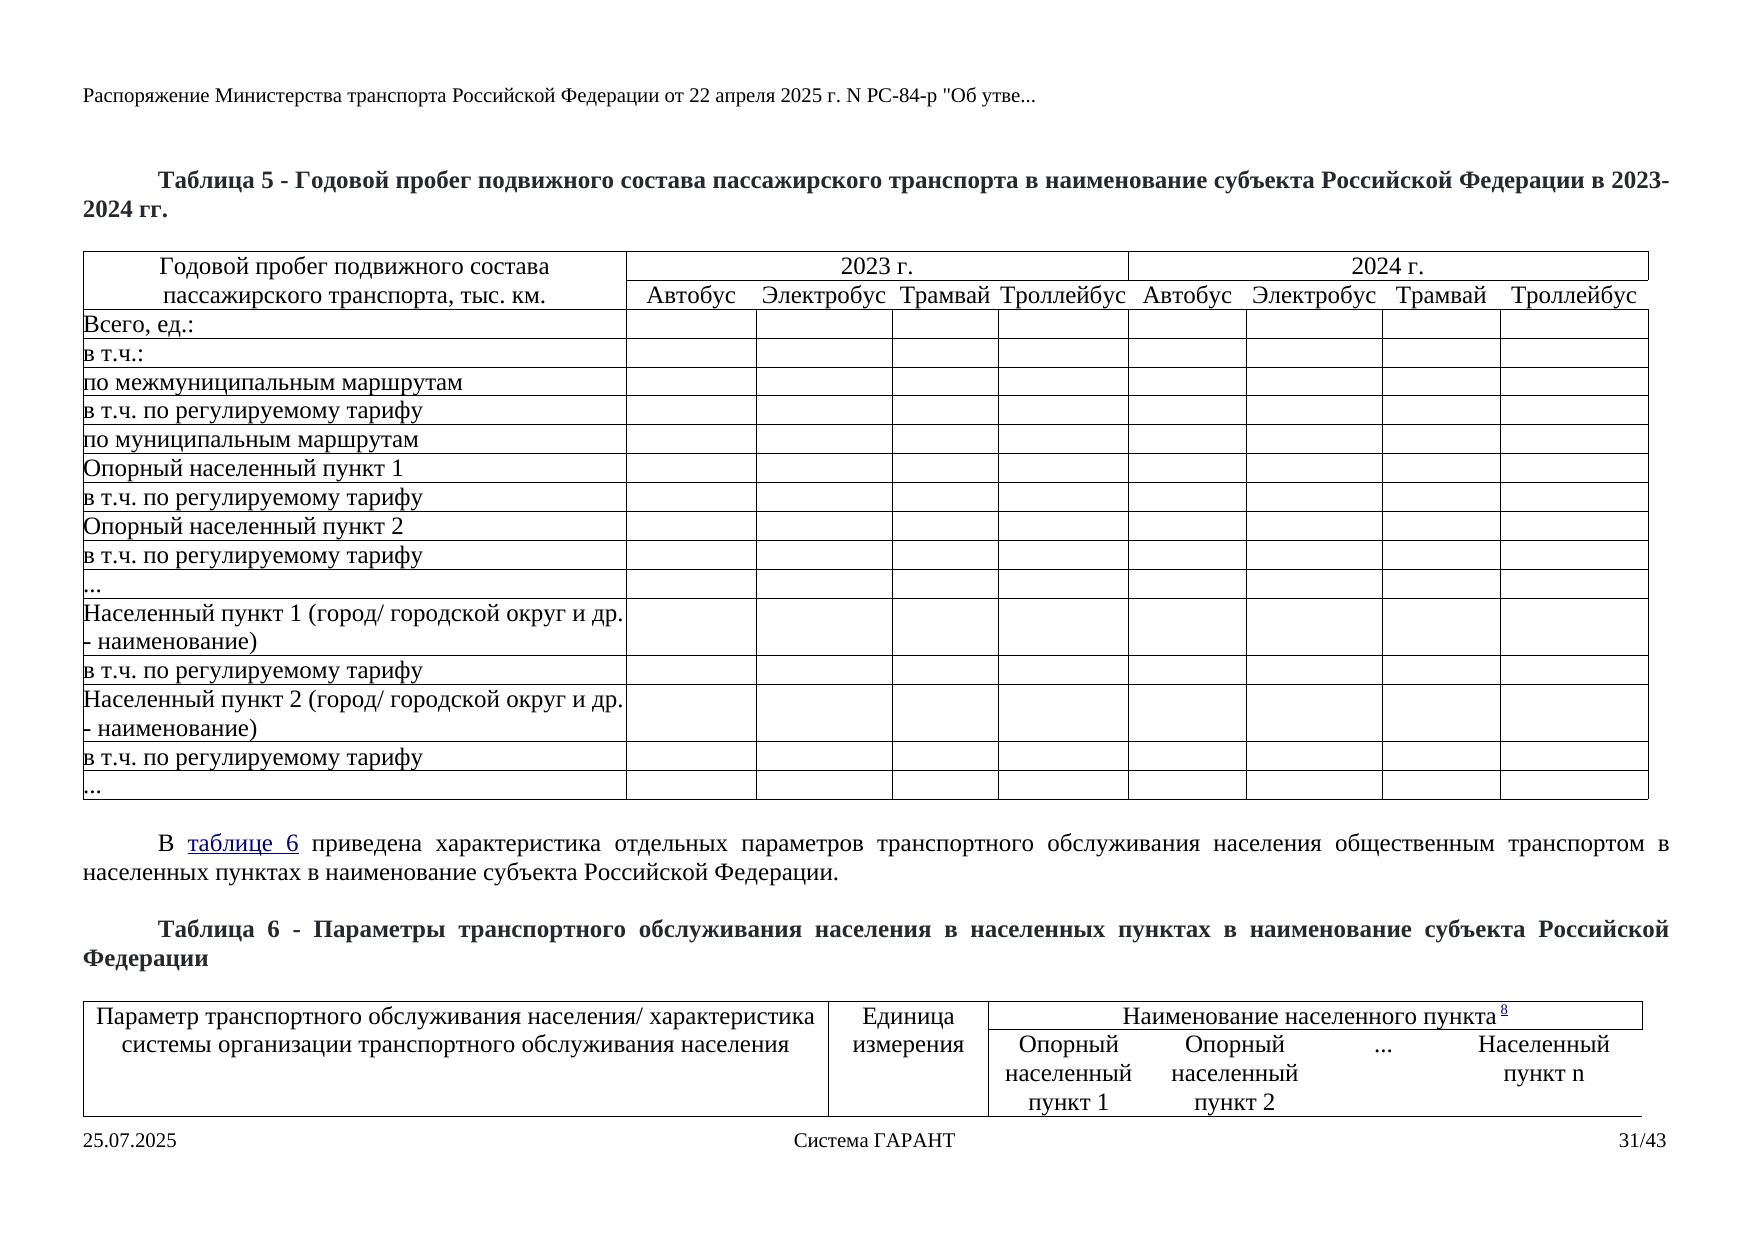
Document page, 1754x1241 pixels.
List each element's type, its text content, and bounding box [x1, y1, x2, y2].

table_cell [1383, 396, 1500, 424]
table_cell [1501, 310, 1648, 338]
text В таблице 6 приведена характеристика отдельных параметров транспортного обслуживания населения общественным транспортом в населенных пунктах в наименование субъекта Российской Федерации. [83, 828, 1671, 886]
table_cell ... [1321, 1030, 1446, 1116]
table_cell [1129, 368, 1246, 395]
table_cell [999, 541, 1128, 569]
table_cell [1501, 368, 1648, 395]
table_cell [893, 396, 998, 424]
table_cell [893, 742, 998, 770]
table_cell [1129, 512, 1246, 540]
table_cell [757, 512, 892, 540]
text Таблица 6 - Параметры транспортного обслуживания населения в населенных пунктах в наименование субъекта Российской Федерации [83, 914, 1671, 972]
table_cell [1501, 656, 1648, 684]
table_cell [1501, 771, 1648, 799]
table_cell [757, 396, 892, 424]
table_cell [1129, 685, 1246, 741]
table_cell [1129, 771, 1246, 799]
text Таблица 5 - Годовой пробег подвижного состава пассажирского транспорта в наименование субъекта Российской Федерации в 2023-2024 гг. [83, 165, 1671, 222]
table_cell Автобус [1128, 281, 1246, 309]
table_cell [627, 656, 756, 684]
table_cell [1129, 599, 1246, 655]
table_cell Населенный пункт 1 (город/ городской округ и др. - наименование) [84, 599, 626, 655]
table_cell Трамвай [1382, 281, 1500, 309]
table_cell [627, 512, 756, 540]
table_cell [893, 368, 998, 395]
table_cell [757, 483, 892, 511]
table_cell [893, 425, 998, 453]
table_cell [1247, 656, 1382, 684]
table_cell [627, 541, 756, 569]
table_cell [1247, 396, 1382, 424]
table_cell Электробус [756, 281, 892, 309]
table_cell [627, 368, 756, 395]
table_cell [1501, 483, 1648, 511]
table_cell [999, 454, 1128, 482]
table_cell [1501, 599, 1648, 655]
table_cell [1129, 656, 1246, 684]
table_cell по муниципальным маршрутам [84, 425, 626, 453]
table_header Наименование населенного пункта 8 [989, 1002, 1642, 1029]
table_cell [1383, 742, 1500, 770]
table_cell [893, 483, 998, 511]
table_cell Троллейбус [998, 281, 1128, 309]
table_cell [1129, 339, 1246, 367]
table_cell [627, 310, 756, 338]
table_cell [1501, 512, 1648, 540]
table_cell Троллейбус [1500, 281, 1648, 309]
table_cell в т.ч.: [84, 339, 626, 367]
table_cell Автобус [627, 281, 756, 309]
table_cell [1247, 685, 1382, 741]
table_cell [757, 742, 892, 770]
table_cell [1383, 425, 1500, 453]
table_cell [627, 425, 756, 453]
table_cell [627, 599, 756, 655]
table_cell [1129, 570, 1246, 598]
table_cell [757, 454, 892, 482]
table_cell [1501, 339, 1648, 367]
table_cell [893, 685, 998, 741]
table_cell [1501, 742, 1648, 770]
table_cell [1247, 368, 1382, 395]
table_cell [999, 570, 1128, 598]
table_cell [1247, 541, 1382, 569]
table_cell [1247, 454, 1382, 482]
table_cell [1247, 742, 1382, 770]
table_cell [999, 685, 1128, 741]
table_cell [999, 771, 1128, 799]
table_cell [1383, 599, 1500, 655]
table_cell [1383, 483, 1500, 511]
table_cell [1247, 570, 1382, 598]
table_cell [1247, 599, 1382, 655]
table_header 2023 г. [627, 252, 1128, 280]
table_cell Всего, ед.: [84, 310, 626, 338]
table_cell [999, 396, 1128, 424]
table_cell [627, 570, 756, 598]
table_cell [1501, 685, 1648, 741]
table_cell [1247, 339, 1382, 367]
table_header Параметр транспортного обслуживания населения/ характеристика системы организации транспортного обслуживания населения [84, 1002, 828, 1116]
table_cell [1247, 771, 1382, 799]
table_cell [627, 396, 756, 424]
table_cell [757, 771, 892, 799]
table_cell [1383, 570, 1500, 598]
table_cell [1247, 483, 1382, 511]
table_cell Электробус [1246, 281, 1382, 309]
table_cell [1129, 396, 1246, 424]
table_cell [1129, 483, 1246, 511]
table_cell Трамвай [892, 281, 998, 309]
table_cell Опорный населенный пункт 1 [84, 454, 626, 482]
table_cell [893, 656, 998, 684]
table_cell [999, 599, 1128, 655]
table_cell [893, 310, 998, 338]
table_cell [999, 483, 1128, 511]
table_cell Населенный пункт n [1446, 1030, 1642, 1116]
table_cell [1129, 742, 1246, 770]
table_cell [757, 368, 892, 395]
table_cell [1247, 425, 1382, 453]
table_cell в т.ч. по регулируемому тарифу [84, 742, 626, 770]
table_cell [893, 570, 998, 598]
table_cell [1383, 656, 1500, 684]
table_cell [999, 339, 1128, 367]
table_cell [1129, 541, 1246, 569]
table_cell [893, 771, 998, 799]
table_header 2024 г. [1129, 252, 1648, 280]
table_cell ... [84, 771, 626, 799]
table_cell [1501, 541, 1648, 569]
table_cell [757, 339, 892, 367]
table_cell Опорный населенный пункт 1 [989, 1030, 1149, 1116]
table_header Единица измерения [829, 1002, 988, 1116]
table_cell [757, 570, 892, 598]
table_cell Опорный населенный пункт 2 [84, 512, 626, 540]
table_cell [893, 454, 998, 482]
table_cell [999, 512, 1128, 540]
table_cell [1501, 454, 1648, 482]
table_cell [1501, 570, 1648, 598]
table_cell [627, 483, 756, 511]
table_cell [1383, 454, 1500, 482]
table_cell [1383, 368, 1500, 395]
table_cell [893, 339, 998, 367]
table_cell [893, 541, 998, 569]
table_cell [627, 742, 756, 770]
table_cell [1501, 425, 1648, 453]
table_cell [1247, 310, 1382, 338]
table_cell [1383, 339, 1500, 367]
table_cell [1247, 512, 1382, 540]
table_cell [757, 656, 892, 684]
table_cell Опорный населенный пункт 2 [1149, 1030, 1321, 1116]
table_cell [999, 310, 1128, 338]
table_cell [999, 742, 1128, 770]
table_cell [1383, 771, 1500, 799]
table_cell [1501, 396, 1648, 424]
table_cell [757, 425, 892, 453]
table_cell [1129, 425, 1246, 453]
table_cell [627, 454, 756, 482]
table_cell [757, 599, 892, 655]
table_cell в т.ч. по регулируемому тарифу [84, 656, 626, 684]
table_cell [757, 685, 892, 741]
table_cell по межмуниципальным маршрутам [84, 368, 626, 395]
table_cell [1129, 310, 1246, 338]
table_cell [757, 310, 892, 338]
table_cell [999, 656, 1128, 684]
table_cell [893, 599, 998, 655]
table_cell [1129, 454, 1246, 482]
table_cell [1383, 541, 1500, 569]
table_cell в т.ч. по регулируемому тарифу [84, 483, 626, 511]
table_cell ... [84, 570, 626, 598]
table_cell [757, 541, 892, 569]
table_cell [1383, 685, 1500, 741]
table_cell [627, 339, 756, 367]
table_cell [893, 512, 998, 540]
table_cell Населенный пункт 2 (город/ городской округ и др. - наименование) [84, 685, 626, 741]
table_cell [999, 425, 1128, 453]
table_cell [1383, 512, 1500, 540]
table_cell [627, 685, 756, 741]
table_cell в т.ч. по регулируемому тарифу [84, 541, 626, 569]
table_cell [627, 771, 756, 799]
table_cell [1383, 310, 1500, 338]
table_header Годовой пробег подвижного состава пассажирского транспорта, тыс. км. [84, 252, 626, 309]
table_cell [999, 368, 1128, 395]
table_cell в т.ч. по регулируемому тарифу [84, 396, 626, 424]
